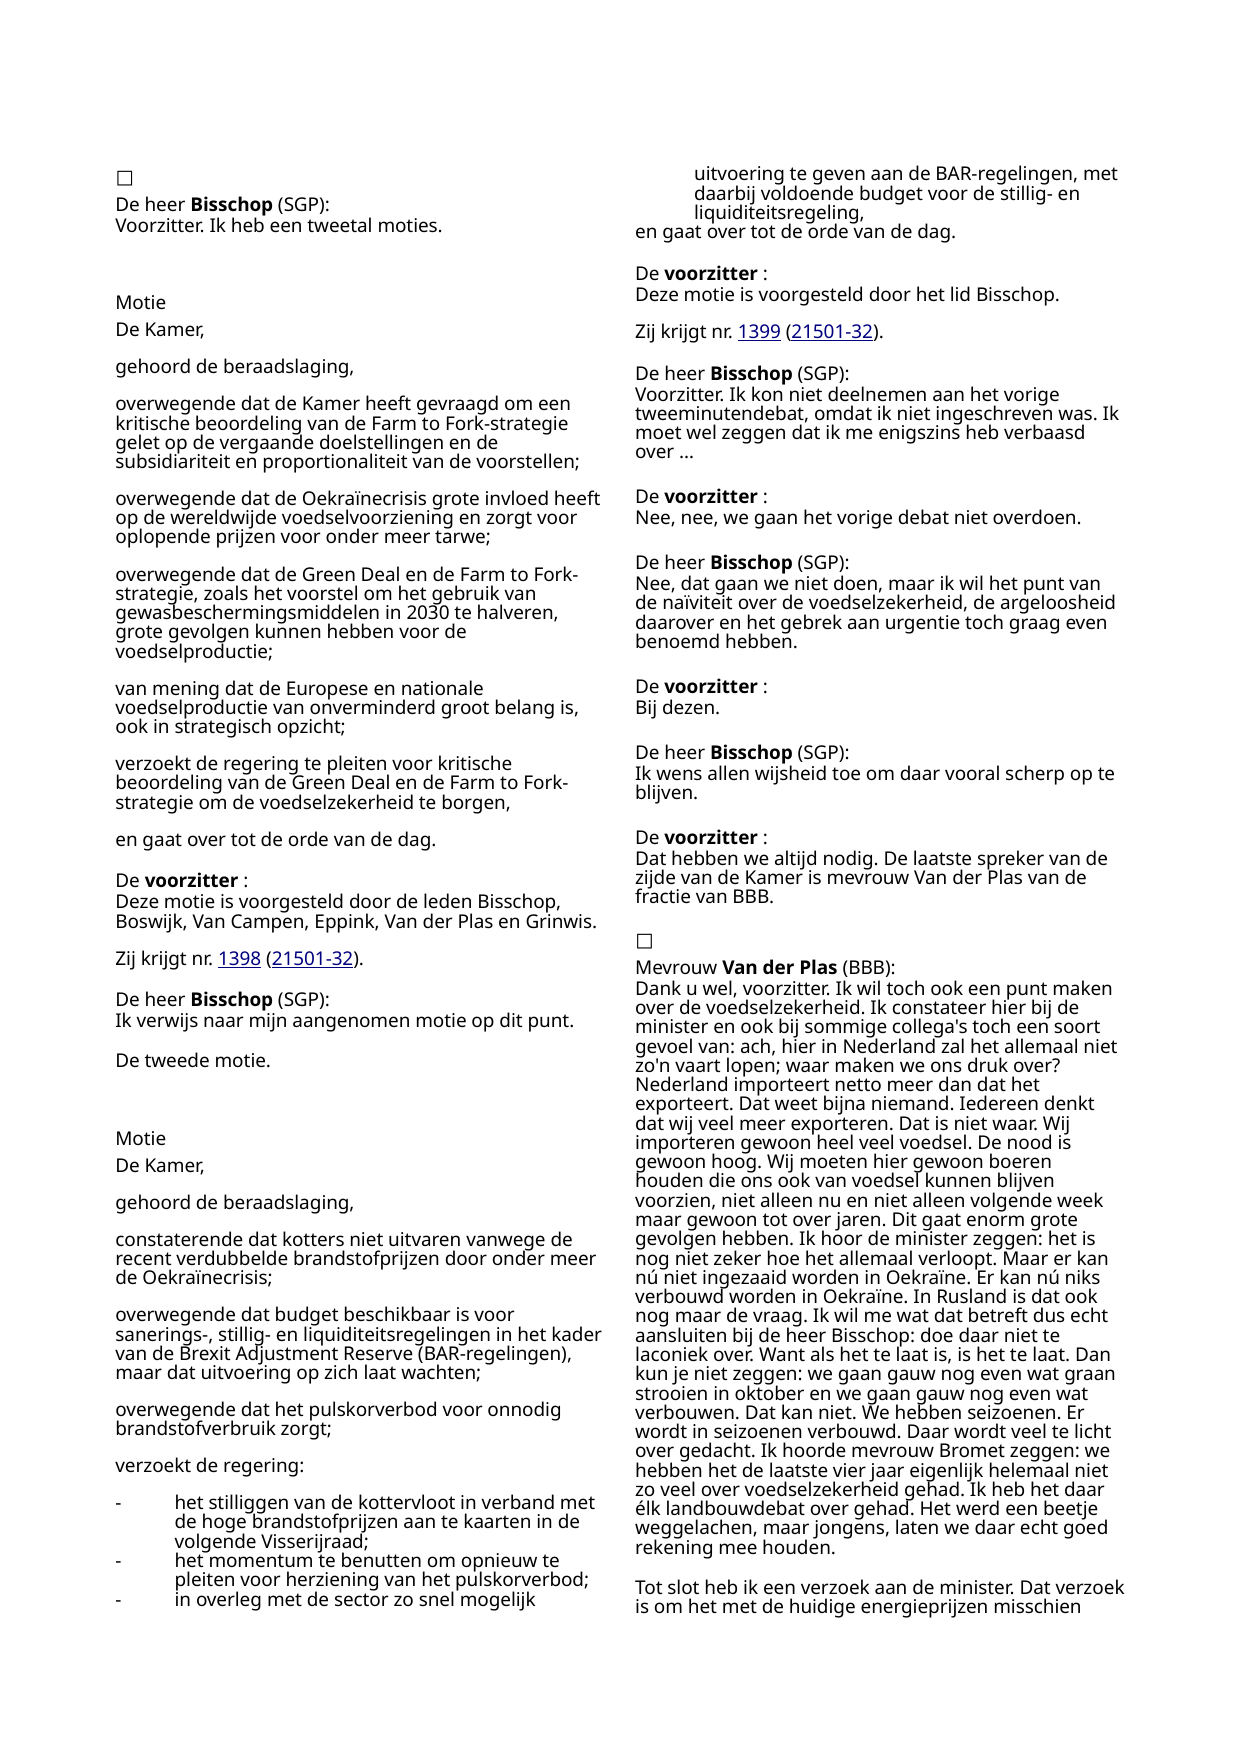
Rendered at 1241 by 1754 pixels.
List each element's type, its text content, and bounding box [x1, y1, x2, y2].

text Deze motie is voorgesteld door de leden Bisschop, Boswijk, Van Campen, Eppink, Van der Plas en Grinwis. [115, 893, 605, 932]
text van mening dat de Europese en nationale voedselproductie van onverminderd groot belang is, ook in strategisch opzicht; [115, 679, 605, 737]
list het stilliggen van de kottervloot in verband met de hoge brandstofprijzen aan te kaarten in de volgende Visserijraad; [115, 1494, 605, 1552]
text De Kamer, [115, 321, 605, 341]
text De voorzitter : [635, 483, 1125, 509]
text De heer Bisschop (SGP): [635, 549, 1125, 575]
text Zij krijgt nr. 1399 (21501-32). [635, 323, 1125, 342]
text Zij krijgt nr. 1398 (21501-32). [115, 949, 605, 969]
text gehoord de beraadslaging, [115, 1194, 605, 1213]
text De heer Bisschop (SGP): [635, 360, 1125, 386]
text en gaat over tot de orde van de dag. [635, 223, 1125, 242]
text overwegende dat de Green Deal en de Farm to Fork-strategie, zoals het voorstel om het gebruik van gewasbeschermingsmiddelen in 2030 te halveren, grote gevolgen kunnen hebben voor de voedselproductie; [115, 566, 605, 662]
text verzoekt de regering: [115, 1457, 605, 1477]
text Motie [115, 289, 605, 315]
text De voorzitter : [115, 868, 605, 893]
text overwegende dat het pulskorverbod voor onnodig brandstofverbruik zorgt; [115, 1401, 605, 1439]
text constaterende dat kotters niet uitvaren vanwege de recent verdubbelde brandstofprijzen door onder meer de Oekraïnecrisis; [115, 1231, 605, 1288]
text Motie [115, 1125, 605, 1151]
text De heer Bisschop (SGP): [115, 987, 605, 1012]
text De heer Bisschop (SGP): [635, 739, 1125, 764]
text De voorzitter : [635, 673, 1125, 699]
text Deze motie is voorgesteld door het lid Bisschop. [635, 286, 1125, 305]
text ⬜ [115, 165, 605, 191]
text en gaat over tot de orde van de dag. [115, 831, 605, 850]
list het momentum te benutten om opnieuw te pleiten voor herziening van het pulskorverbod; [115, 1552, 605, 1591]
text overwegende dat budget beschikbaar is voor sanerings-, stillig- en liquiditeitsregelingen in het kader van de Brexit Adjustment Reserve (BAR-regelingen), maar dat uitvoering op zich laat wachten; [115, 1306, 605, 1383]
text De voorzitter : [635, 260, 1125, 286]
text ⬜ [635, 928, 1125, 954]
text De voorzitter : [635, 824, 1125, 850]
text Bij dezen. [635, 699, 1125, 718]
text gehoord de beraadslaging, [115, 358, 605, 377]
text De tweede motie. [115, 1052, 605, 1072]
text Ik verwijs naar mijn aangenomen motie op dit punt. [115, 1012, 605, 1032]
text Voorzitter. Ik kon niet deelnemen aan het vorige tweeminutendebat, omdat ik niet ingeschreven was. Ik moet wel zeggen dat ik me enigszins heb verbaasd over … [635, 386, 1125, 463]
text Mevrouw Van der Plas (BBB): [635, 954, 1125, 980]
text overwegende dat de Kamer heeft gevraagd om een kritische beoordeling van de Farm to Fork-strategie gelet op de vergaande doelstellingen en de subsidiariteit en proportionaliteit van de voorstellen; [115, 395, 605, 472]
text Dank u wel, voorzitter. Ik wil toch ook een punt maken over de voedselzekerheid. Ik constateer hier bij de minister en ook bij sommige collega's toch een soort gevoel van: ach, hier in Nederland zal het allemaal niet zo'n vaart lopen; waar maken we ons druk over? Nederland importeert netto meer dan dat het exporteert. Dat weet bijna niemand. Iedereen denkt dat wij veel meer exporteren. Dat is niet waar. Wij importeren gewoon heel veel voedsel. De nood is gewoon hoog. Wij moeten hier gewoon boeren houden die ons ook van voedsel kunnen blijven voorzien, niet alleen nu en niet alleen volgende week maar gewoon tot over jaren. Dit gaat enorm grote gevolgen hebben. Ik hoor de minister zeggen: het is nog niet zeker hoe het allemaal verloopt. Maar er kan nú niet ingezaaid worden in Oekraïne. Er kan nú niks verbouwd worden in Oekraïne. In Rusland is dat ook nog maar de vraag. Ik wil me wat dat betreft dus echt aansluiten bij de heer Bisschop: doe daar niet te laconiek over. Want als het te laat is, is het te laat. Dan kun je niet zeggen: we gaan gauw nog even wat graan strooien in oktober en we gaan gauw nog even wat verbouwen. Dat kan niet. We hebben seizoenen. Er wordt in seizoenen verbouwd. Daar wordt veel te licht over gedacht. Ik hoorde mevrouw Bromet zeggen: we hebben het de laatste vier jaar eigenlijk helemaal niet zo veel over voedselzekerheid gehad. Ik heb het daar élk landbouwdebat over gehad. Het werd een beetje weggelachen, maar jongens, laten we daar echt goed rekening mee houden. [635, 980, 1125, 1558]
text Tot slot heb ik een verzoek aan de minister. Dat verzoek is om het met de huidige energieprijzen misschien [635, 1579, 1125, 1617]
text De heer Bisschop (SGP): [115, 191, 605, 217]
text Nee, dat gaan we niet doen, maar ik wil het punt van de naïviteit over de voedselzekerheid, de argeloosheid daarover en het gebrek aan urgentie toch graag even benoemd hebben. [635, 575, 1125, 652]
text De Kamer, [115, 1157, 605, 1176]
list in overleg met de sector zo snel mogelijk [115, 1591, 605, 1610]
text verzoekt de regering te pleiten voor kritische beoordeling van de Green Deal en de Farm to Fork-strategie om de voedselzekerheid te borgen, [115, 755, 605, 813]
list uitvoering te geven aan de BAR-regelingen, met daarbij voldoende budget voor de stillig- en liquiditeitsregeling, [635, 165, 1125, 223]
text Nee, nee, we gaan het vorige debat niet overdoen. [635, 509, 1125, 528]
text overwegende dat de Oekraïnecrisis grote invloed heeft op de wereldwijde voedselvoorziening en zorgt voor oplopende prijzen voor onder meer tarwe; [115, 490, 605, 548]
text Ik wens allen wijsheid toe om daar vooral scherp op te blijven. [635, 764, 1125, 803]
text Dat hebben we altijd nodig. De laatste spreker van de zijde van de Kamer is mevrouw Van der Plas van de fractie van BBB. [635, 850, 1125, 907]
text Voorzitter. Ik heb een tweetal moties. [115, 217, 605, 236]
